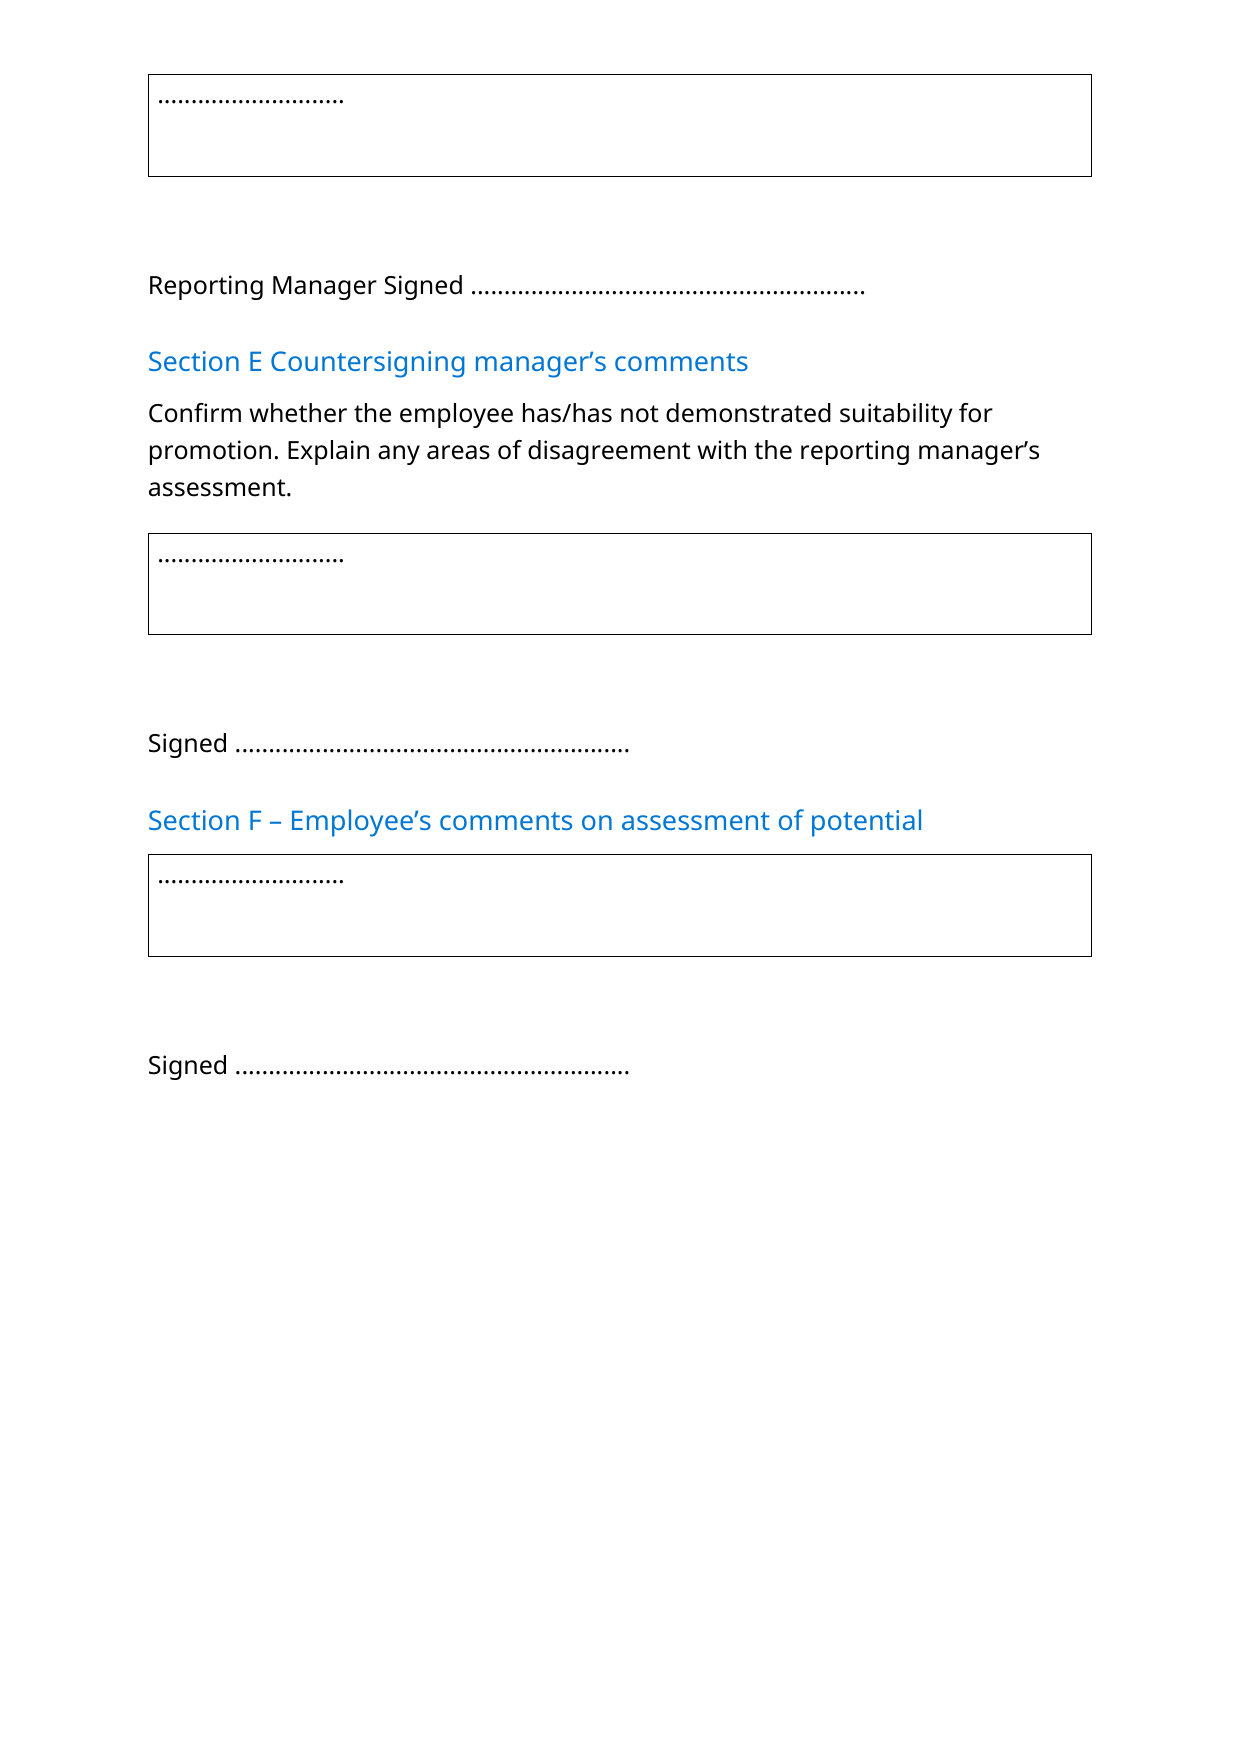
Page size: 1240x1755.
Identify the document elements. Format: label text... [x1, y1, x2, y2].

subtitle Section F – Employee’s comments on assessment of potential [148, 801, 1092, 838]
text Signed ........................................................... [148, 726, 1092, 760]
text ............................ [149, 75, 1091, 176]
text ............................ [149, 855, 1091, 956]
text Confirm whether the employee has/has not demonstrated suitability for promotion. Explain any areas of disagreement with the reporting manager’s assessment. [148, 395, 1092, 504]
subtitle Section E Countersigning manager’s comments [148, 342, 1092, 379]
text Signed ........................................................... [148, 1047, 1092, 1082]
text ............................ [149, 534, 1091, 634]
text Reporting Manager Signed ........................................................... [148, 267, 1092, 301]
